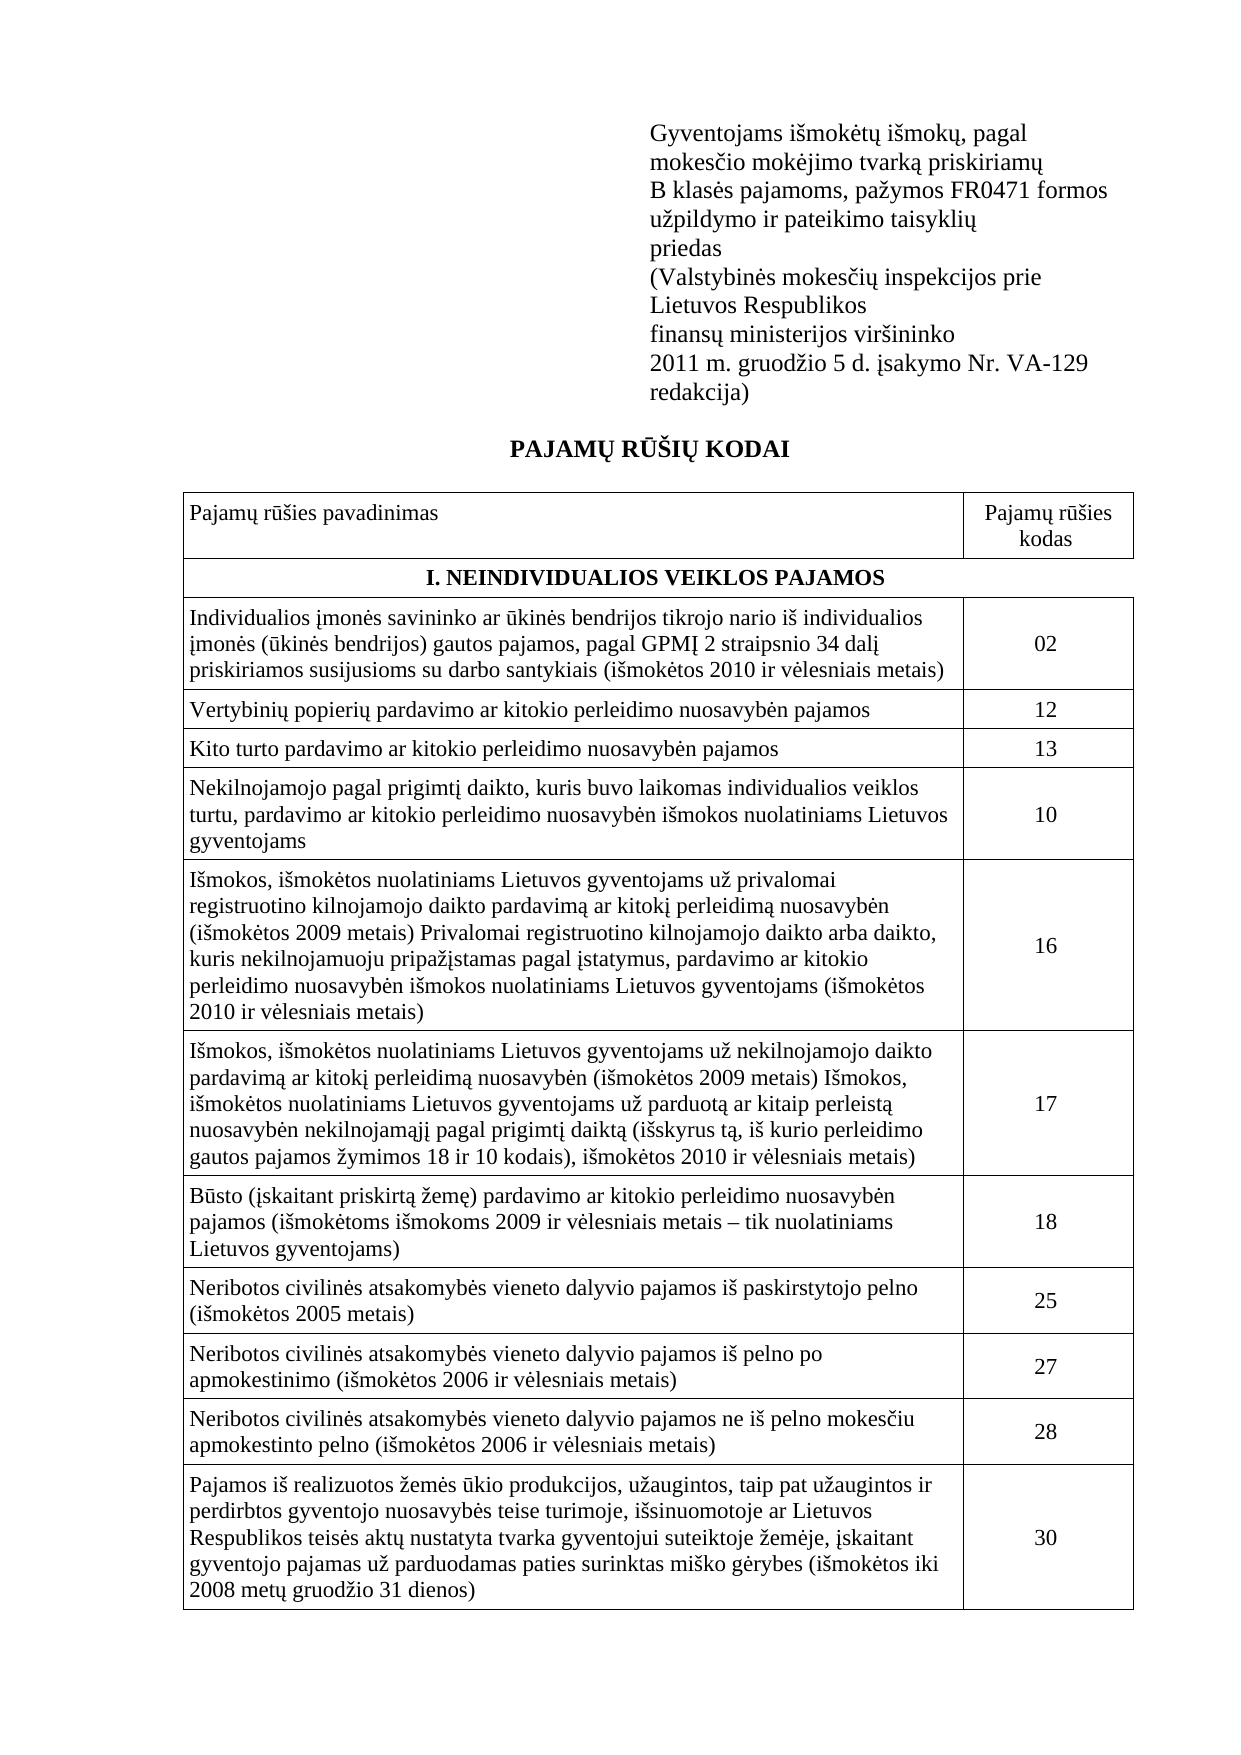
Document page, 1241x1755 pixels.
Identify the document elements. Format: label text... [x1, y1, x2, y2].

text 2011 m. gruodžio 5 d. įsakymo Nr. VA-129 redakcija) [649, 348, 1122, 406]
table_cell Kito turto pardavimo ar kitokio perleidimo nuosavybėn pajamos [184, 729, 963, 767]
table_cell 25 [964, 1268, 1133, 1333]
table_cell Individualios įmonės savininko ar ūkinės bendrijos tikrojo nario iš individualios įmonės (ūkinės bendrijos) gautos pajamos, pagal GPMĮ 2 straipsnio 34 dalį priskiriamos susijusioms su darbo santykiais (išmokėtos 2010 ir vėlesniais metais) [184, 598, 963, 689]
table_cell 28 [964, 1399, 1133, 1464]
table_cell 12 [964, 690, 1133, 728]
table_cell 16 [964, 860, 1133, 1030]
table_cell I. NEINDIVIDUALIOS VEIKLOS PAJAMOS [184, 559, 1133, 597]
table_cell Išmokos, išmokėtos nuolatiniams Lietuvos gyventojams už privalomai registruotino kilnojamojo daikto pardavimą ar kitokį perleidimą nuosavybėn (išmokėtos 2009 metais) Privalomai registruotino kilnojamojo daikto arba daikto, kuris nekilnojamuoju pripažįstamas pagal įstatymus, pardavimo ar kitokio perleidimo nuosavybėn išmokos nuolatiniams Lietuvos gyventojams (išmokėtos 2010 ir vėlesniais metais) [184, 860, 963, 1030]
table_header Pajamų rūšies pavadinimas [184, 493, 963, 557]
table_cell 17 [964, 1031, 1133, 1175]
table_cell 10 [964, 768, 1133, 859]
text PAJAMŲ RŪŠIŲ KODAI [177, 434, 1122, 463]
text Lietuvos Respublikos [649, 291, 1122, 319]
text užpildymo ir pateikimo taisyklių [649, 204, 1122, 233]
text (Valstybinės mokesčių inspekcijos prie [649, 262, 1122, 291]
table_cell 18 [964, 1176, 1133, 1267]
table_cell 13 [964, 729, 1133, 767]
text finansų ministerijos viršininko [649, 319, 1122, 348]
text priedas [649, 233, 1122, 262]
table_cell Vertybinių popierių pardavimo ar kitokio perleidimo nuosavybėn pajamos [184, 690, 963, 728]
table_cell 30 [964, 1465, 1133, 1608]
table_cell Neribotos civilinės atsakomybės vieneto dalyvio pajamos iš paskirstytojo pelno (išmokėtos 2005 metais) [184, 1268, 963, 1333]
text Gyventojams išmokėtų išmokų, pagal [649, 118, 1122, 147]
table_cell 02 [964, 598, 1133, 689]
text mokesčio mokėjimo tvarką priskiriamų [649, 147, 1122, 176]
table_cell Būsto (įskaitant priskirtą žemę) pardavimo ar kitokio perleidimo nuosavybėn pajamos (išmokėtoms išmokoms 2009 ir vėlesniais metais – tik nuolatiniams Lietuvos gyventojams) [184, 1176, 963, 1267]
table_cell Nekilnojamojo pagal prigimtį daikto, kuris buvo laikomas individualios veiklos turtu, pardavimo ar kitokio perleidimo nuosavybėn išmokos nuolatiniams Lietuvos gyventojams [184, 768, 963, 859]
table_cell Pajamos iš realizuotos žemės ūkio produkcijos, užaugintos, taip pat užaugintos ir perdirbtos gyventojo nuosavybės teise turimoje, išsinuomotoje ar Lietuvos Respublikos teisės aktų nustatyta tvarka gyventojui suteiktoje žemėje, įskaitant gyventojo pajamas už parduodamas paties surinktas miško gėrybes (išmokėtos iki 2008 metų gruodžio 31 dienos) [184, 1465, 963, 1608]
table_header Pajamų rūšies kodas [964, 493, 1133, 557]
table_cell 27 [964, 1334, 1133, 1398]
table_cell Neribotos civilinės atsakomybės vieneto dalyvio pajamos iš pelno po apmokestinimo (išmokėtos 2006 ir vėlesniais metais) [184, 1334, 963, 1398]
text B klasės pajamoms, pažymos FR0471 formos [649, 176, 1122, 204]
table_cell Neribotos civilinės atsakomybės vieneto dalyvio pajamos ne iš pelno mokesčiu apmokestinto pelno (išmokėtos 2006 ir vėlesniais metais) [184, 1399, 963, 1464]
table_cell Išmokos, išmokėtos nuolatiniams Lietuvos gyventojams už nekilnojamojo daikto pardavimą ar kitokį perleidimą nuosavybėn (išmokėtos 2009 metais) Išmokos, išmokėtos nuolatiniams Lietuvos gyventojams už parduotą ar kitaip perleistą nuosavybėn nekilnojamąjį pagal prigimtį daiktą (išskyrus tą, iš kurio perleidimo gautos pajamos žymimos 18 ir 10 kodais), išmokėtos 2010 ir vėlesniais metais) [184, 1031, 963, 1175]
